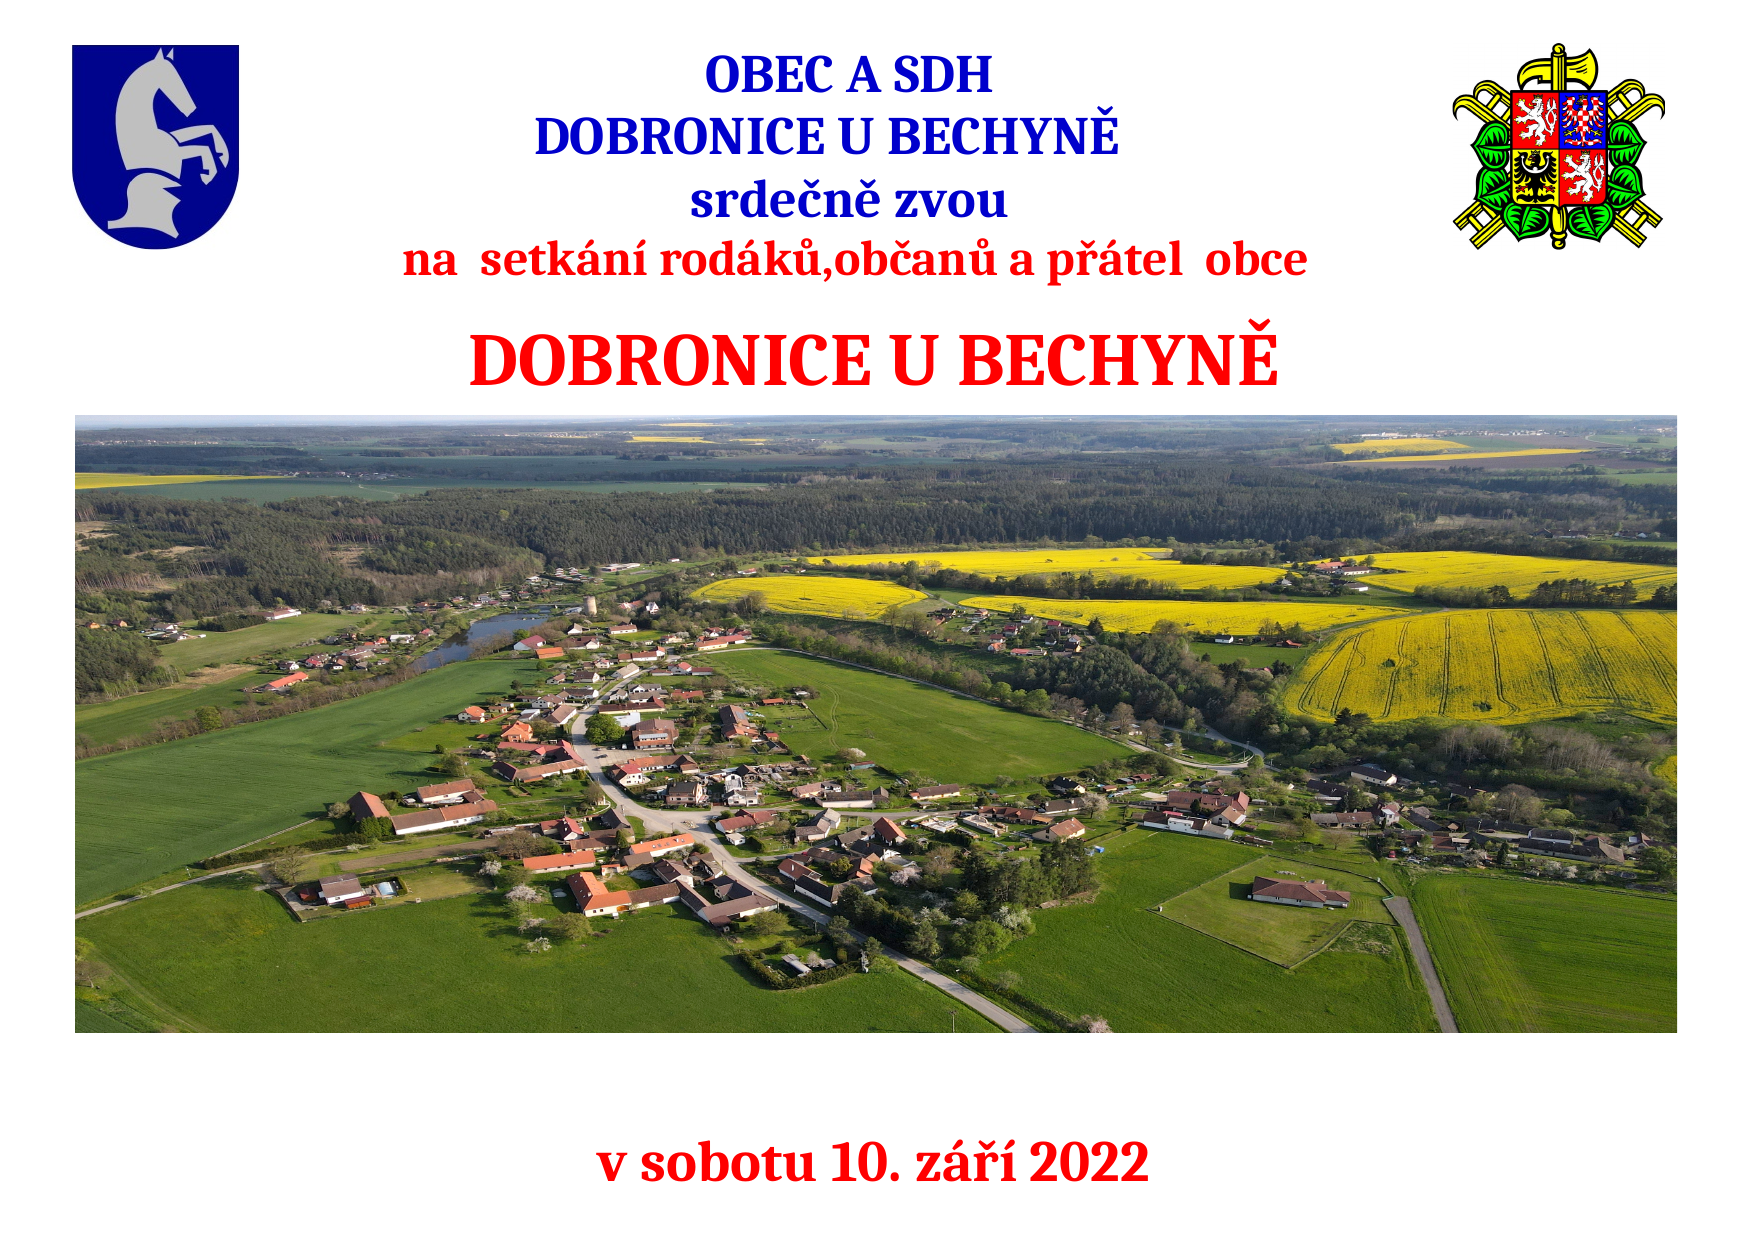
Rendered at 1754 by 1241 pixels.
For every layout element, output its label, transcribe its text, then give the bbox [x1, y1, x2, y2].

text OBEC A SDH [77, 44, 1452, 106]
text srdečně zvou [241, 168, 1452, 231]
text DOBRONICE U BECHYNĚ [77, 318, 1670, 404]
text [1665, 44, 1670, 106]
text v sobotu 10. září 2022 [77, 1129, 1670, 1196]
picture [1452, 43, 1665, 250]
text [1665, 168, 1670, 231]
picture [71, 45, 241, 250]
picture [75, 415, 1678, 1033]
text DOBRONICE U BECHYNĚ [241, 106, 1452, 168]
text na setkání rodáků,občanů a přátel obce [77, 231, 1670, 288]
